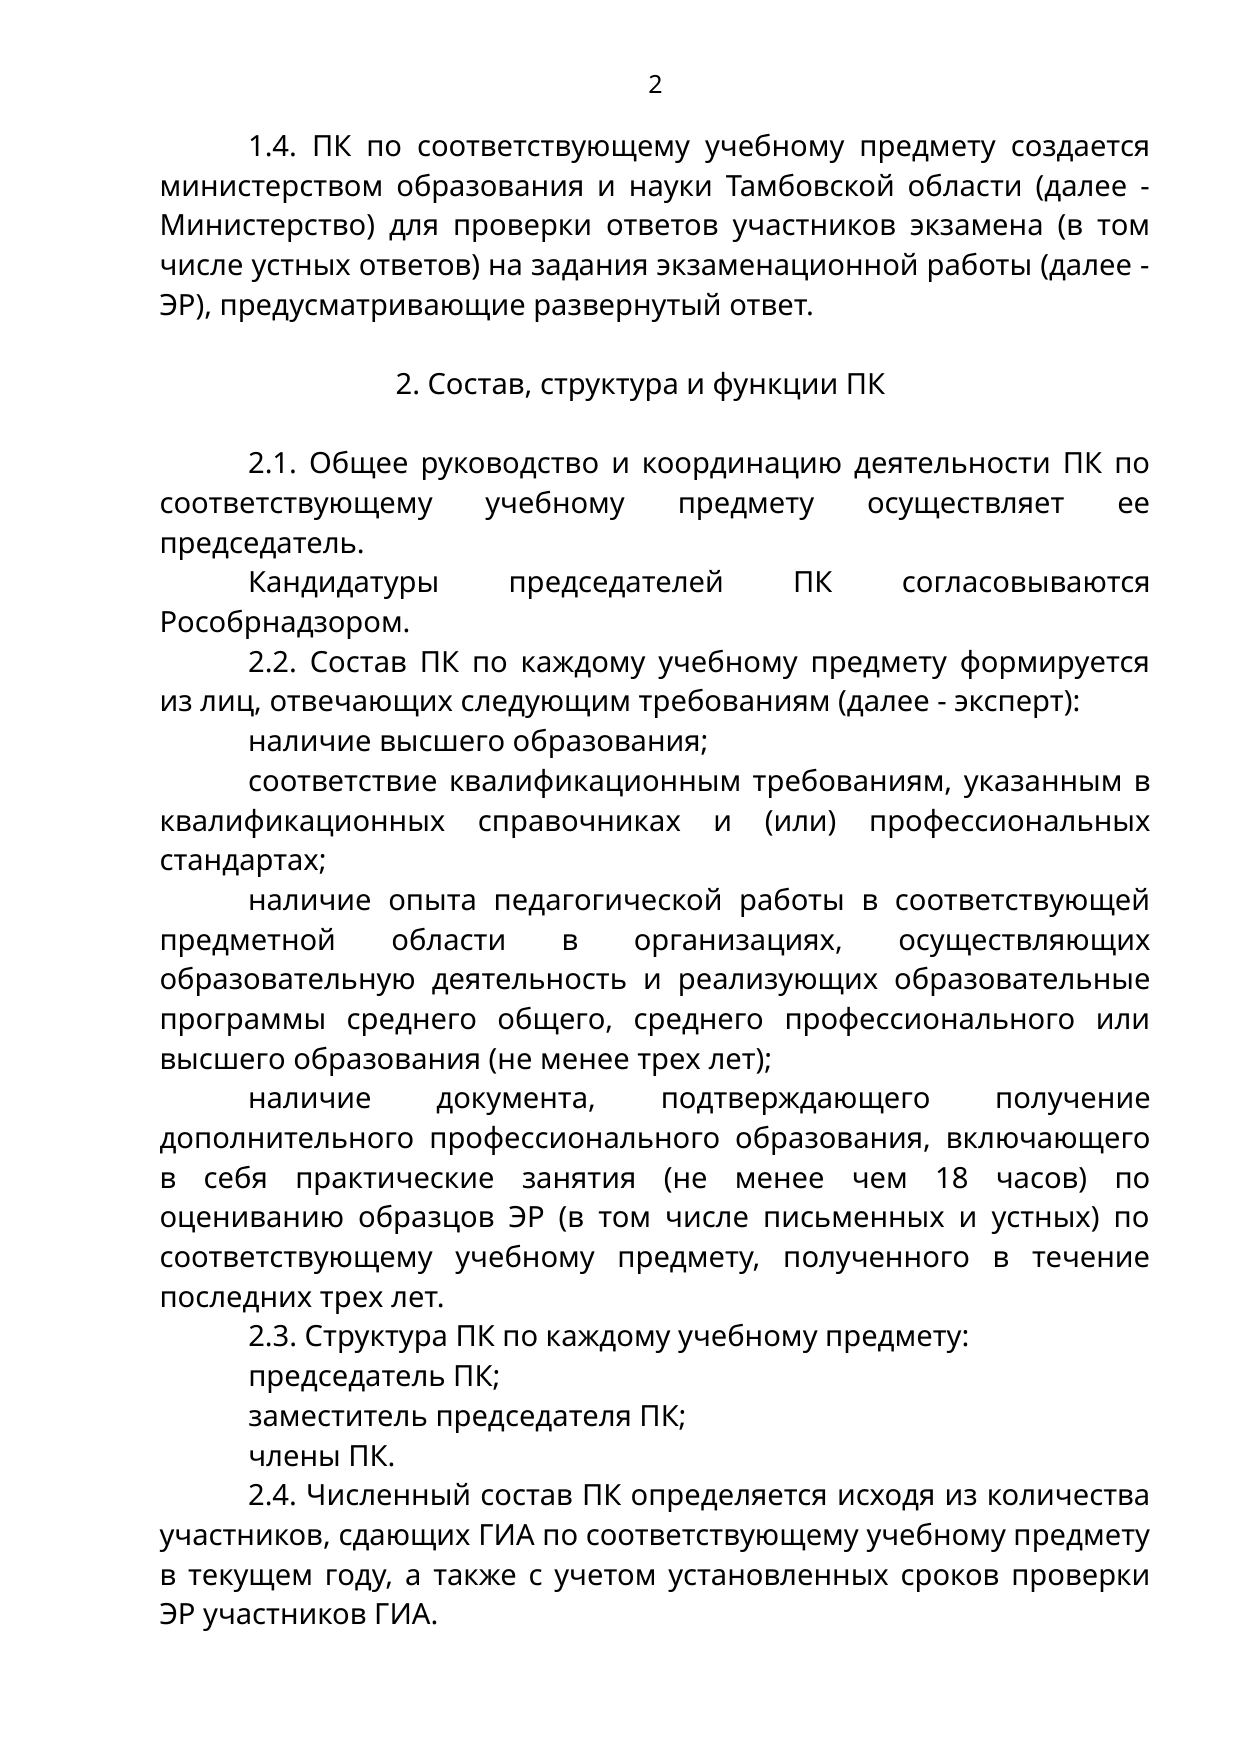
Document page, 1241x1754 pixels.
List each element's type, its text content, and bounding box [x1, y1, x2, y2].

text 2.2. Состав ПК по каждому учебному предмету формируется из лиц, отвечающих следующим требованиям (далее - эксперт): [159, 641, 1151, 720]
text 1.4. ПК по соответствующему учебному предмету создается министерством образования и науки Тамбовской области (далее - Министерство) для проверки ответов участников экзамена (в том числе устных ответов) на задания экзаменационной работы (далее - ЭР), предусматривающие развернутый ответ. [159, 125, 1151, 323]
text 2. Состав, структура и функции ПК [159, 363, 1121, 403]
text соответствие квалификационным требованиям, указанным в квалификационных справочниках и (или) профессиональных стандартах; [159, 760, 1151, 879]
text члены ПК. [159, 1435, 1121, 1474]
text председатель ПК; [159, 1355, 1121, 1395]
text наличие документа, подтверждающего получение дополнительного профессионального образования, включающего в себя практические занятия (не менее чем 18 часов) по оцениванию образцов ЭР (в том числе письменных и устных) по соответствующему учебному предмету, полученного в течение последних трех лет. [159, 1078, 1151, 1316]
text 2.1. Общее руководство и координацию деятельности ПК по соответствующему учебному предмету осуществляет ее председатель. [159, 443, 1151, 562]
text наличие высшего образования; [159, 720, 1151, 760]
text наличие опыта педагогической работы в соответствующей предметной области в организациях, осуществляющих образовательную деятельность и реализующих образовательные программы среднего общего, среднего профессионального или высшего образования (не менее трех лет); [159, 879, 1151, 1078]
text заместитель председателя ПК; [159, 1395, 1121, 1435]
text 2.3. Структура ПК по каждому учебному предмету: [159, 1316, 1121, 1355]
text 2.4. Численный состав ПК определяется исходя из количества участников, сдающих ГИА по соответствующему учебному предмету в текущем году, а также с учетом установленных сроков проверки ЭР участников ГИА. [159, 1474, 1151, 1633]
text Кандидатуры председателей ПК согласовываются Рособрнадзором. [159, 562, 1151, 641]
